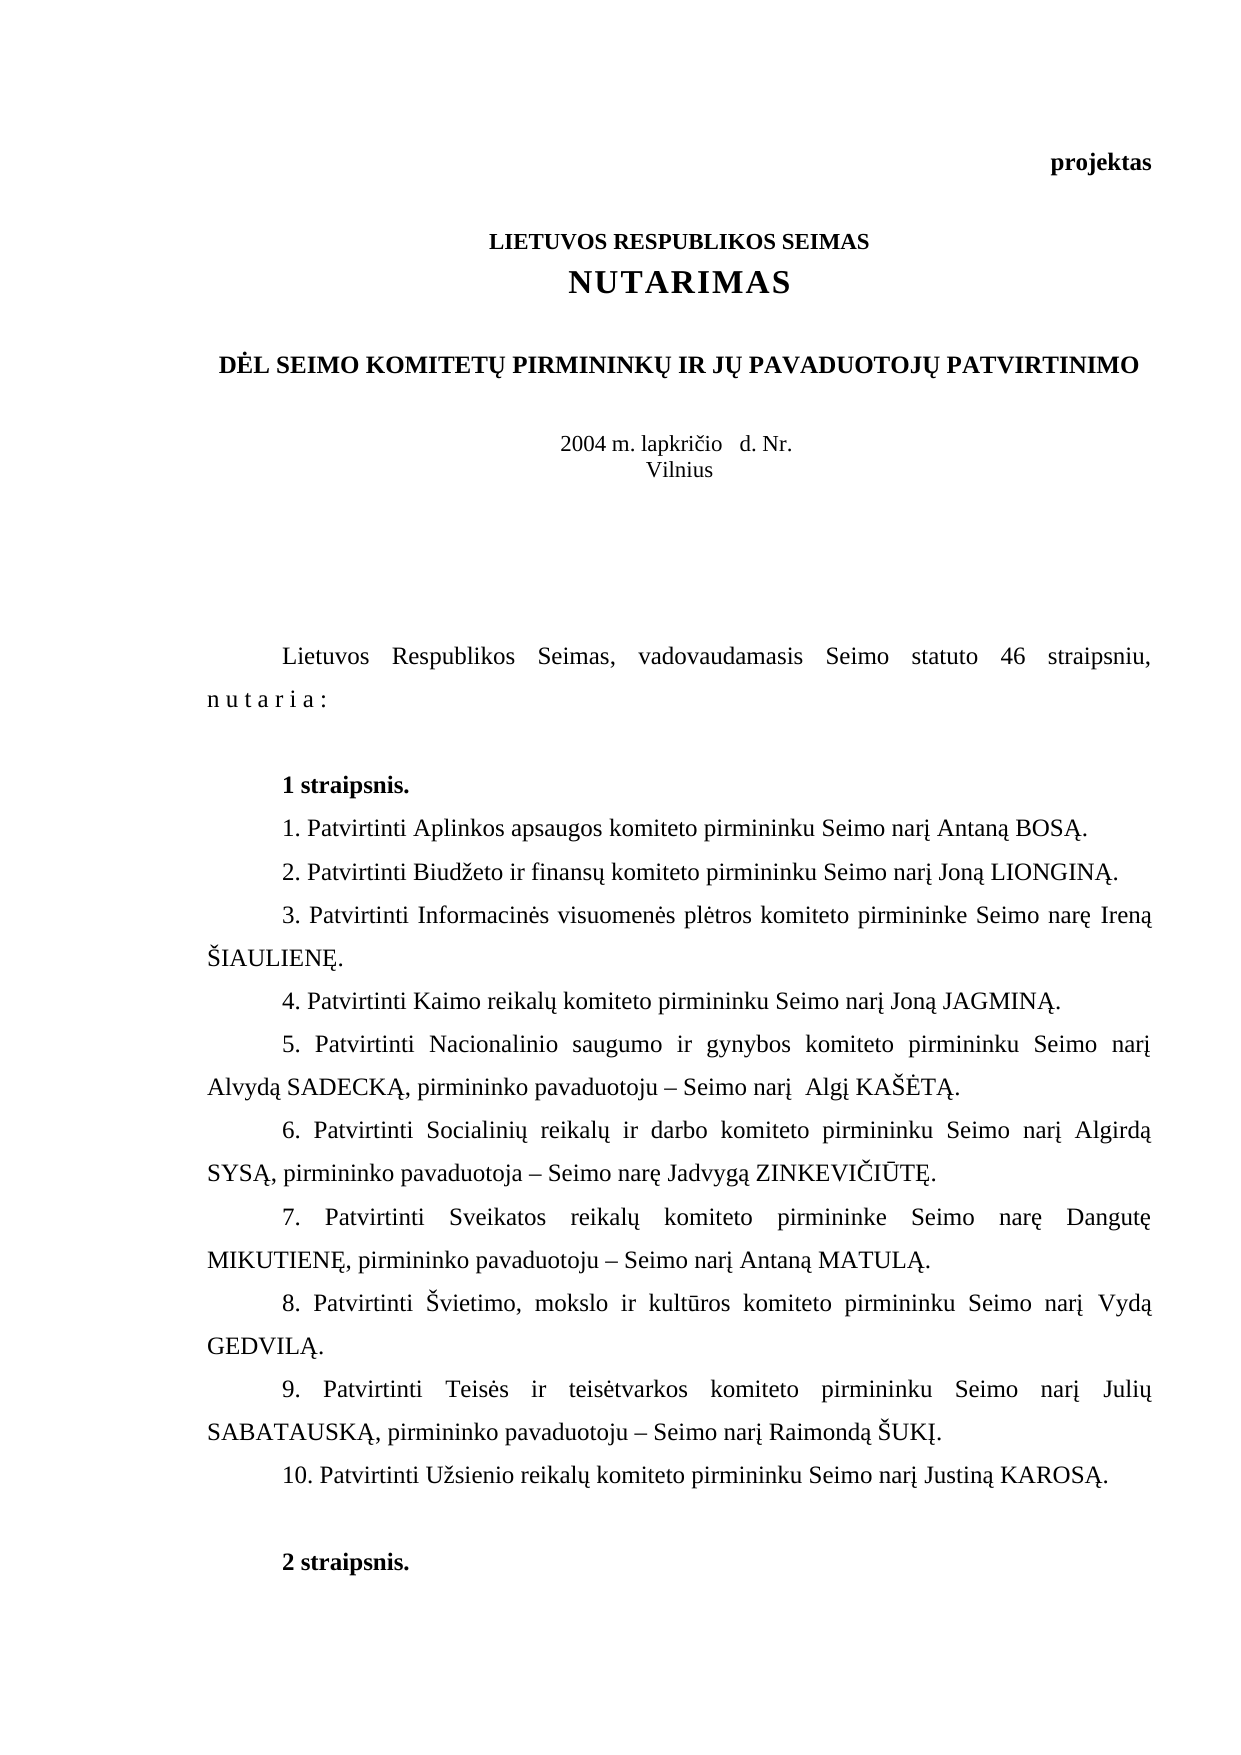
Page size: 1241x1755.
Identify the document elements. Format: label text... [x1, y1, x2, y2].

text 10. Patvirtinti Užsienio reikalų komiteto pirmininku Seimo narį Justiną KAROSĄ. [207, 1460, 1152, 1489]
text 1 straipsnis. [207, 770, 1152, 799]
text 6. Patvirtinti Socialinių reikalų ir darbo komiteto pirmininku Seimo narį Algirdą SYSĄ, pirmininko pavaduotoja – Seimo narę Jadvygą ZINKEVIČIŪTĘ. [207, 1115, 1152, 1187]
text NUTARIMAS [207, 262, 1152, 300]
text projektas [207, 147, 1152, 176]
text 8. Patvirtinti Švietimo, mokslo ir kultūros komiteto pirmininku Seimo narį Vydą GEDVILĄ. [207, 1288, 1152, 1360]
text Lietuvos Respublikos Seimas, vadovaudamasis Seimo statuto 46 straipsniu, n u t a r i a : [207, 641, 1152, 713]
text LIETUVOS RESPUBLIKOS SEIMAS [207, 228, 1152, 255]
text DĖL SEIMO KOMITETŲ PIRMININKŲ IR JŲ PAVADUOTOJŲ PATVIRTINIMO [207, 351, 1152, 379]
text 2 straipsnis. [207, 1547, 1152, 1575]
text 2004 m. lapkričio d. Nr. Vilnius [207, 430, 1152, 482]
text 4. Patvirtinti Kaimo reikalų komiteto pirmininku Seimo narį Joną JAGMINĄ. [207, 986, 1152, 1015]
text 5. Patvirtinti Nacionalinio saugumo ir gynybos komiteto pirmininku Seimo narį Alvydą SADECKĄ, pirmininko pavaduotoju – Seimo narį Algį KAŠĖTĄ. [207, 1029, 1152, 1101]
text 2. Patvirtinti Biudžeto ir finansų komiteto pirmininku Seimo narį Joną LIONGINĄ. [207, 857, 1152, 885]
text 7. Patvirtinti Sveikatos reikalų komiteto pirmininke Seimo narę Dangutę MIKUTIENĘ, pirmininko pavaduotoju – Seimo narį Antaną MATULĄ. [207, 1202, 1152, 1273]
text 1. Patvirtinti Aplinkos apsaugos komiteto pirmininku Seimo narį Antaną BOSĄ. [207, 813, 1152, 842]
text 9. Patvirtinti Teisės ir teisėtvarkos komiteto pirmininku Seimo narį Julių SABATAUSKĄ, pirmininko pavaduotoju – Seimo narį Raimondą ŠUKĮ. [207, 1374, 1152, 1446]
text 3. Patvirtinti Informacinės visuomenės plėtros komiteto pirmininke Seimo narę Ireną ŠIAULIENĘ. [207, 900, 1152, 972]
